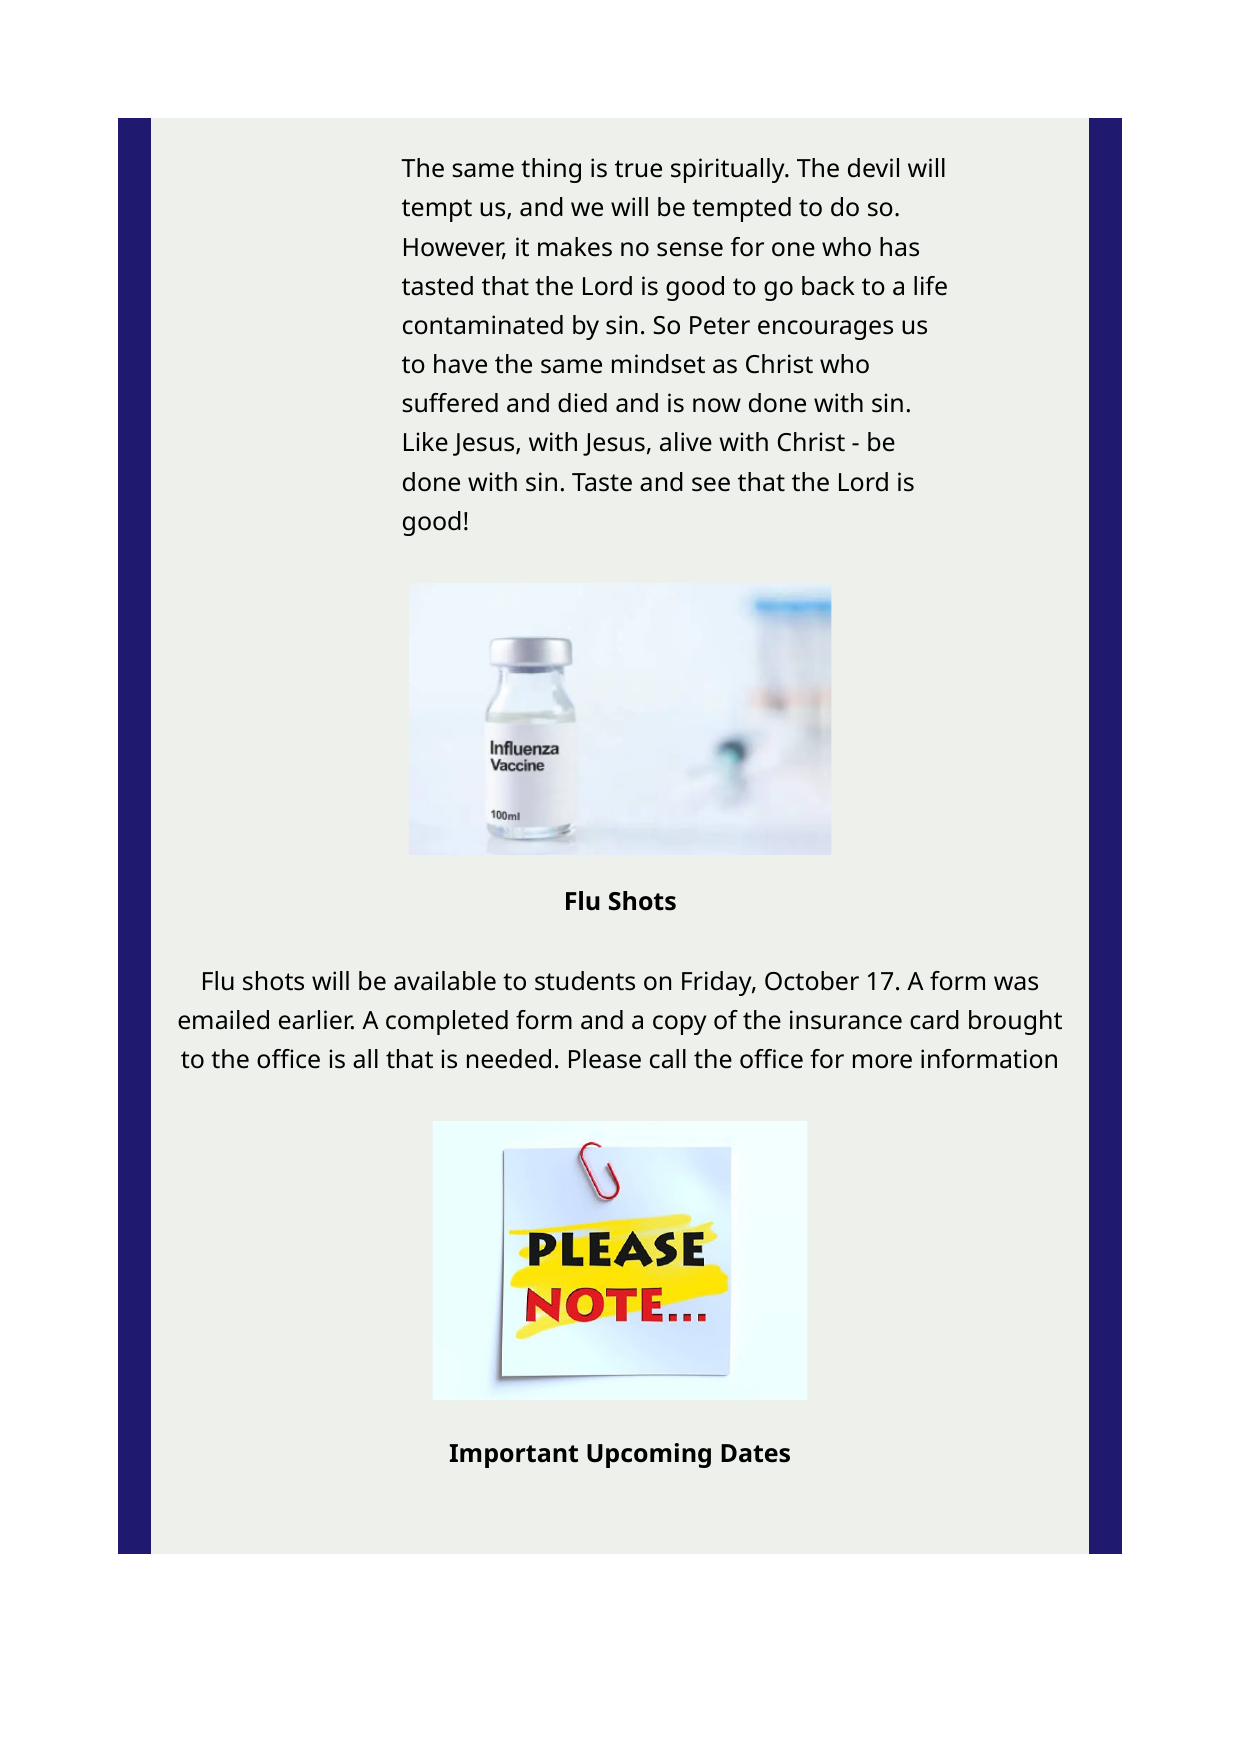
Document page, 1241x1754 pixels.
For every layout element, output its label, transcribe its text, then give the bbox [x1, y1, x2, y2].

table_header [151, 584, 1089, 876]
table_header Flu Shots [151, 876, 1089, 938]
table_header [151, 118, 1089, 126]
table_header [1089, 118, 1122, 1554]
table_header Flu shots will be available to students on Friday, October 17. A form was emailed earlier. A completed form and a copy of the insurance card brought to the office is all that is needed. Please call the office for more information [151, 939, 1089, 1122]
table_header The same thing is true spiritually. The devil will tempt us, and we will be tempted to do so. However, it makes no sense for one who has tasted that the Lord is good to go back to a life contaminated by sin. So Peter encourages us to have the same mindset as Christ who suffered and died and is now done with sin. Like Jesus, with Jesus, alive with Christ - be done with sin. Taste and see that the Lord is good! [151, 126, 1089, 583]
table_header [151, 1547, 1089, 1554]
table_header Important Upcoming Dates [151, 1420, 1089, 1547]
table_header [118, 118, 151, 1554]
table_header [151, 1122, 1089, 1420]
